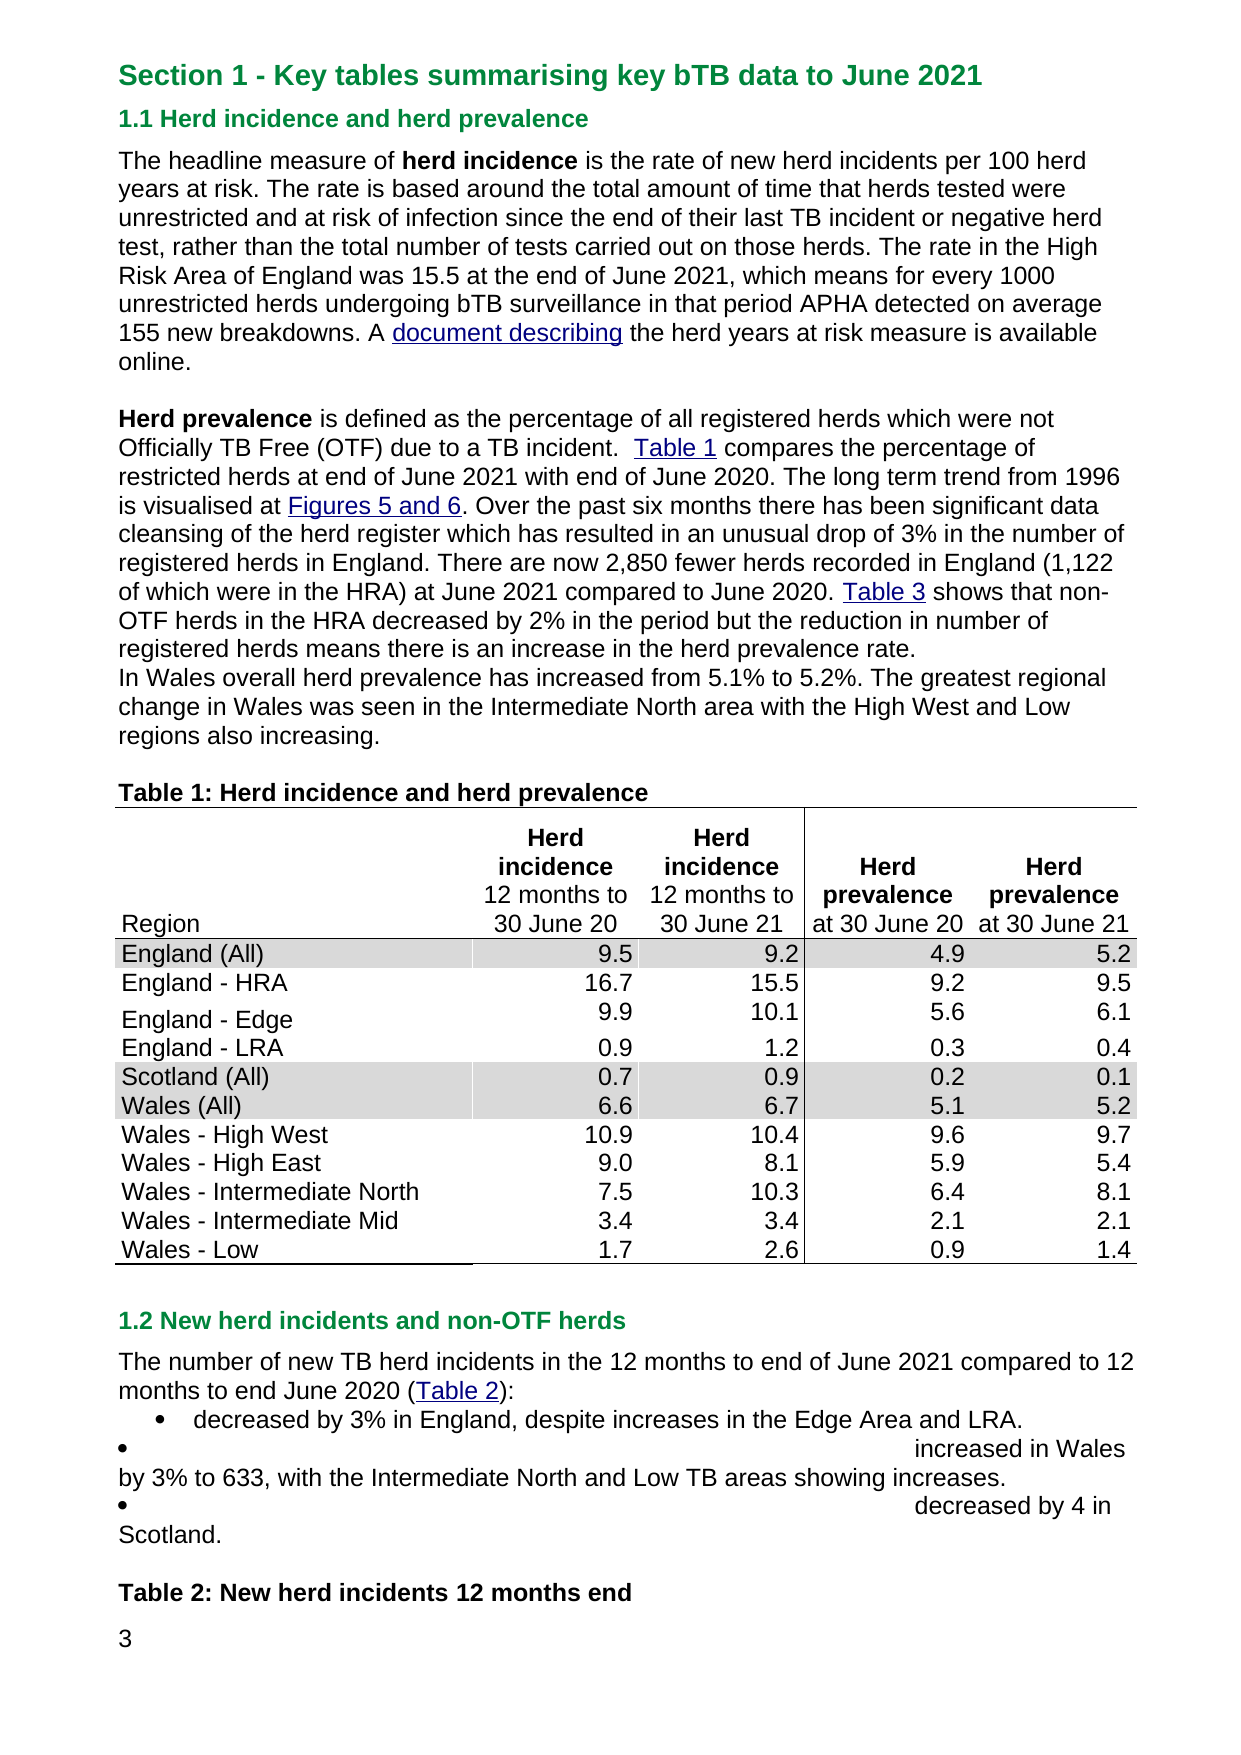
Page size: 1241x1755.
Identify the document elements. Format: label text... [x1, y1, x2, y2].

table_header Herd prevalence at 30 June 20 [805, 808, 971, 938]
table_cell Scotland (All) [115, 1062, 472, 1091]
table_cell 6.6 [473, 1091, 638, 1119]
table_cell 0.9 [473, 1033, 638, 1062]
table_cell 7.5 [473, 1177, 638, 1206]
table_cell 8.1 [971, 1177, 1137, 1206]
table_cell 8.1 [639, 1148, 804, 1177]
table_cell Wales - High West [115, 1120, 472, 1148]
subtitle 1.2 New herd incidents and non-OTF herds [118, 1306, 1137, 1335]
table_header Herd prevalence at 30 June 21 [971, 808, 1137, 938]
text Herd prevalence is defined as the percentage of all registered herds which were not Officially TB Free (OTF) due to a TB incident. Table 1 compares the percentage of restricted herds at end of June 2021 with end of June 2020. The long term trend from 1996 is visualised at Figures 5 and 6. Over the past six months there has been significant data cleansing of the herd register which has resulted in an unusual drop of 3% in the number of registered herds in England. There are now 2,850 fewer herds recorded in England (1,122 of which were in the HRA) at June 2021 compared to June 2020. Table 3 shows that non-OTF herds in the HRA decreased by 2% in the period but the reduction in number of registered herds means there is an increase in the herd prevalence rate. [118, 404, 1137, 663]
list decreased by 4 in Scotland. [118, 1491, 1152, 1549]
table_cell 9.5 [971, 968, 1137, 996]
table_cell 0.4 [971, 1033, 1137, 1062]
table_cell 10.1 [639, 996, 804, 1033]
table_cell 10.3 [639, 1177, 804, 1206]
table_cell England - Edge [115, 996, 472, 1033]
table_cell 5.2 [971, 939, 1137, 968]
table_cell England - LRA [115, 1033, 472, 1062]
table_cell 15.5 [639, 968, 804, 996]
table_cell England - HRA [115, 968, 472, 996]
table_cell Wales - Intermediate Mid [115, 1206, 472, 1234]
table_cell 9.5 [473, 939, 638, 968]
table_cell 9.2 [805, 968, 971, 996]
table_header Herd incidence 12 months to 30 June 21 [639, 808, 804, 938]
table_cell 2.1 [971, 1206, 1137, 1234]
table_cell 1.7 [473, 1235, 638, 1263]
table_cell 5.9 [805, 1148, 971, 1177]
table_cell 6.4 [805, 1177, 971, 1206]
table_cell England (All) [115, 939, 472, 968]
table_cell 9.9 [473, 996, 638, 1033]
table_cell 0.1 [971, 1062, 1137, 1091]
table_cell 9.2 [639, 939, 804, 968]
table_cell 0.2 [805, 1062, 971, 1091]
table_cell Wales - Low [115, 1235, 472, 1263]
table_cell Wales (All) [115, 1091, 472, 1119]
table_cell 10.4 [639, 1120, 804, 1148]
table_cell 3.4 [473, 1206, 638, 1234]
subtitle Section 1 - Key tables summarising key bTB data to June 2021 [118, 58, 1137, 92]
text The number of new TB herd incidents in the 12 months to end of June 2021 compared to 12 months to end June 2020 (Table 2): [118, 1347, 1137, 1405]
table_cell 5.4 [971, 1148, 1137, 1177]
table_cell 6.1 [971, 996, 1137, 1033]
table_cell 9.0 [473, 1148, 638, 1177]
text The headline measure of herd incidence is the rate of new herd incidents per 100 herd years at risk. The rate is based around the total amount of time that herds tested were unrestricted and at risk of infection since the end of their last TB incident or negative herd test, rather than the total number of tests carried out on those herds. The rate in the High Risk Area of England was 15.5 at the end of June 2021, which means for every 1000 unrestricted herds undergoing bTB surveillance in that period APHA detected on average 155 new breakdowns. A document describing the herd years at risk measure is available online. [118, 146, 1137, 376]
table_header Region [115, 808, 472, 938]
table_cell 2.6 [639, 1235, 804, 1263]
table_cell Wales - High East [115, 1148, 472, 1177]
table_cell 1.2 [639, 1033, 804, 1062]
table_cell Wales - Intermediate North [115, 1177, 472, 1206]
subtitle Table 1: Herd incidence and herd prevalence [118, 778, 1137, 807]
table_cell 9.6 [805, 1120, 971, 1148]
table_cell 5.6 [805, 996, 971, 1033]
table_cell 16.7 [473, 968, 638, 996]
table_cell 3.4 [639, 1206, 804, 1234]
subtitle Table 2: New herd incidents 12 months end [118, 1578, 1137, 1606]
list increased in Wales by 3% to 633, with the Intermediate North and Low TB areas showing increases. [118, 1434, 1152, 1491]
table_cell 0.9 [805, 1235, 971, 1263]
table_cell 5.1 [805, 1091, 971, 1119]
list decreased by 3% in England, despite increases in the Edge Area and LRA. [156, 1405, 1137, 1434]
table_cell 9.7 [971, 1120, 1137, 1148]
table_cell 10.9 [473, 1120, 638, 1148]
table_cell 6.7 [639, 1091, 804, 1119]
table_cell 5.2 [971, 1091, 1137, 1119]
table_cell 2.1 [805, 1206, 971, 1234]
table_cell 0.9 [639, 1062, 804, 1091]
table_cell 0.3 [805, 1033, 971, 1062]
subtitle 1.1 Herd incidence and herd prevalence [118, 104, 1137, 133]
table_cell 1.4 [971, 1235, 1137, 1263]
table_cell 4.9 [805, 939, 971, 968]
text In Wales overall herd prevalence has increased from 5.1% to 5.2%. The greatest regional change in Wales was seen in the Intermediate North area with the High West and Low regions also increasing. [118, 663, 1137, 749]
table_cell 0.7 [473, 1062, 638, 1091]
table_header Herd incidence 12 months to 30 June 20 [473, 808, 638, 938]
